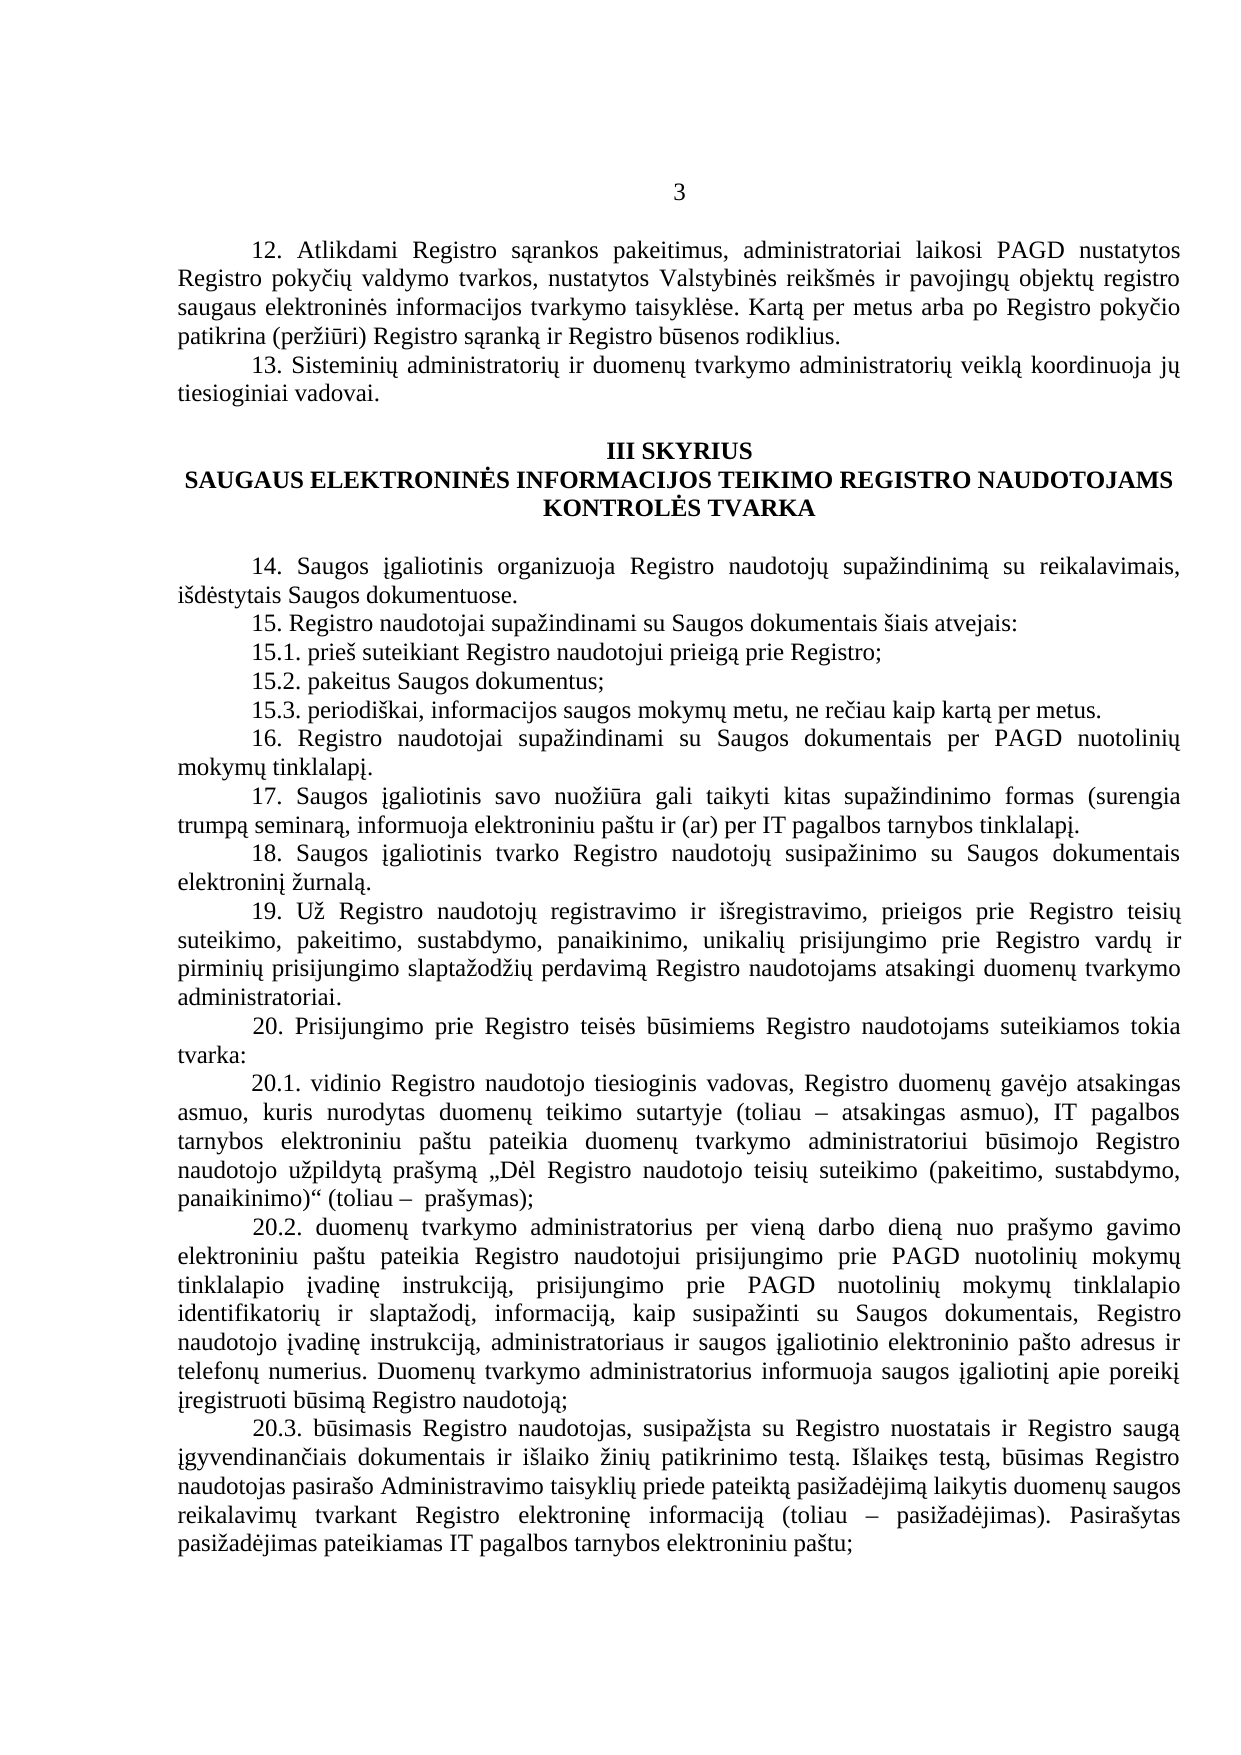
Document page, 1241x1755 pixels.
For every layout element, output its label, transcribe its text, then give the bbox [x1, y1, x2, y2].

text 20.1. vidinio Registro naudotojo tiesioginis vadovas, Registro duomenų gavėjo atsakingas asmuo, kuris nurodytas duomenų teikimo sutartyje (toliau – atsakingas asmuo), IT pagalbos tarnybos elektroniniu paštu pateikia duomenų tvarkymo administratoriui būsimojo Registro naudotojo užpildytą prašymą „Dėl Registro naudotojo teisių suteikimo (pakeitimo, sustabdymo, panaikinimo)“ (toliau – prašymas); [177, 1068, 1181, 1212]
text 20.3. būsimasis Registro naudotojas, susipažįsta su Registro nuostatais ir Registro saugą įgyvendinančiais dokumentais ir išlaiko žinių patikrinimo testą. Išlaikęs testą, būsimas Registro naudotojas pasirašo Administravimo taisyklių priede pateiktą pasižadėjimą laikytis duomenų saugos reikalavimų tvarkant Registro elektroninę informaciją (toliau – pasižadėjimas). Pasirašytas pasižadėjimas pateikiamas IT pagalbos tarnybos elektroniniu paštu; [177, 1413, 1181, 1557]
text 14. Saugos įgaliotinis organizuoja Registro naudotojų supažindinimą su reikalavimais, išdėstytais Saugos dokumentuose. [177, 551, 1181, 608]
text 19. Už Registro naudotojų registravimo ir išregistravimo, prieigos prie Registro teisių suteikimo, pakeitimo, sustabdymo, panaikinimo, unikalių prisijungimo prie Registro vardų ir pirminių prisijungimo slaptažodžių perdavimą Registro naudotojams atsakingi duomenų tvarkymo administratoriai. [177, 896, 1181, 1011]
text 15.2. pakeitus Saugos dokumentus; [177, 666, 1181, 695]
text 15. Registro naudotojai supažindinami su Saugos dokumentais šiais atvejais: [177, 608, 1181, 637]
text III SKYRIUS [177, 436, 1181, 465]
text 20.2. duomenų tvarkymo administratorius per vieną darbo dieną nuo prašymo gavimo elektroniniu paštu pateikia Registro naudotojui prisijungimo prie PAGD nuotolinių mokymų tinklalapio įvadinę instrukciją, prisijungimo prie PAGD nuotolinių mokymų tinklalapio identifikatorių ir slaptažodį, informaciją, kaip susipažinti su Saugos dokumentais, Registro naudotojo įvadinę instrukciją, administratoriaus ir saugos įgaliotinio elektroninio pašto adresus ir telefonų numerius. Duomenų tvarkymo administratorius informuoja saugos įgaliotinį apie poreikį įregistruoti būsimą Registro naudotoją; [177, 1212, 1181, 1413]
text 15.1. prieš suteikiant Registro naudotojui prieigą prie Registro; [177, 637, 1181, 666]
text 20. Prisijungimo prie Registro teisės būsimiems Registro naudotojams suteikiamos tokia tvarka: [177, 1011, 1181, 1068]
text 13. Sisteminių administratorių ir duomenų tvarkymo administratorių veiklą koordinuoja jų tiesioginiai vadovai. [177, 350, 1181, 407]
text SAUGAUS ELEKTRONINĖS INFORMACIJOS TEIKIMO REGISTRO NAUDOTOJAMS KONTROLĖS TVARKA [177, 465, 1181, 522]
text 15.3. periodiškai, informacijos saugos mokymų metu, ne rečiau kaip kartą per metus. [177, 695, 1181, 723]
text 12. Atlikdami Registro sąrankos pakeitimus, administratoriai laikosi PAGD nustatytos Registro pokyčių valdymo tvarkos, nustatytos Valstybinės reikšmės ir pavojingų objektų registro saugaus elektroninės informacijos tvarkymo taisyklėse. Kartą per metus arba po Registro pokyčio patikrina (peržiūri) Registro sąranką ir Registro būsenos rodiklius. [177, 235, 1181, 350]
text 18. Saugos įgaliotinis tvarko Registro naudotojų susipažinimo su Saugos dokumentais elektroninį žurnalą. [177, 838, 1181, 896]
text 16. Registro naudotojai supažindinami su Saugos dokumentais per PAGD nuotolinių mokymų tinklalapį. [177, 723, 1181, 781]
text 17. Saugos įgaliotinis savo nuožiūra gali taikyti kitas supažindinimo formas (surengia trumpą seminarą, informuoja elektroniniu paštu ir (ar) per IT pagalbos tarnybos tinklalapį. [177, 781, 1181, 838]
